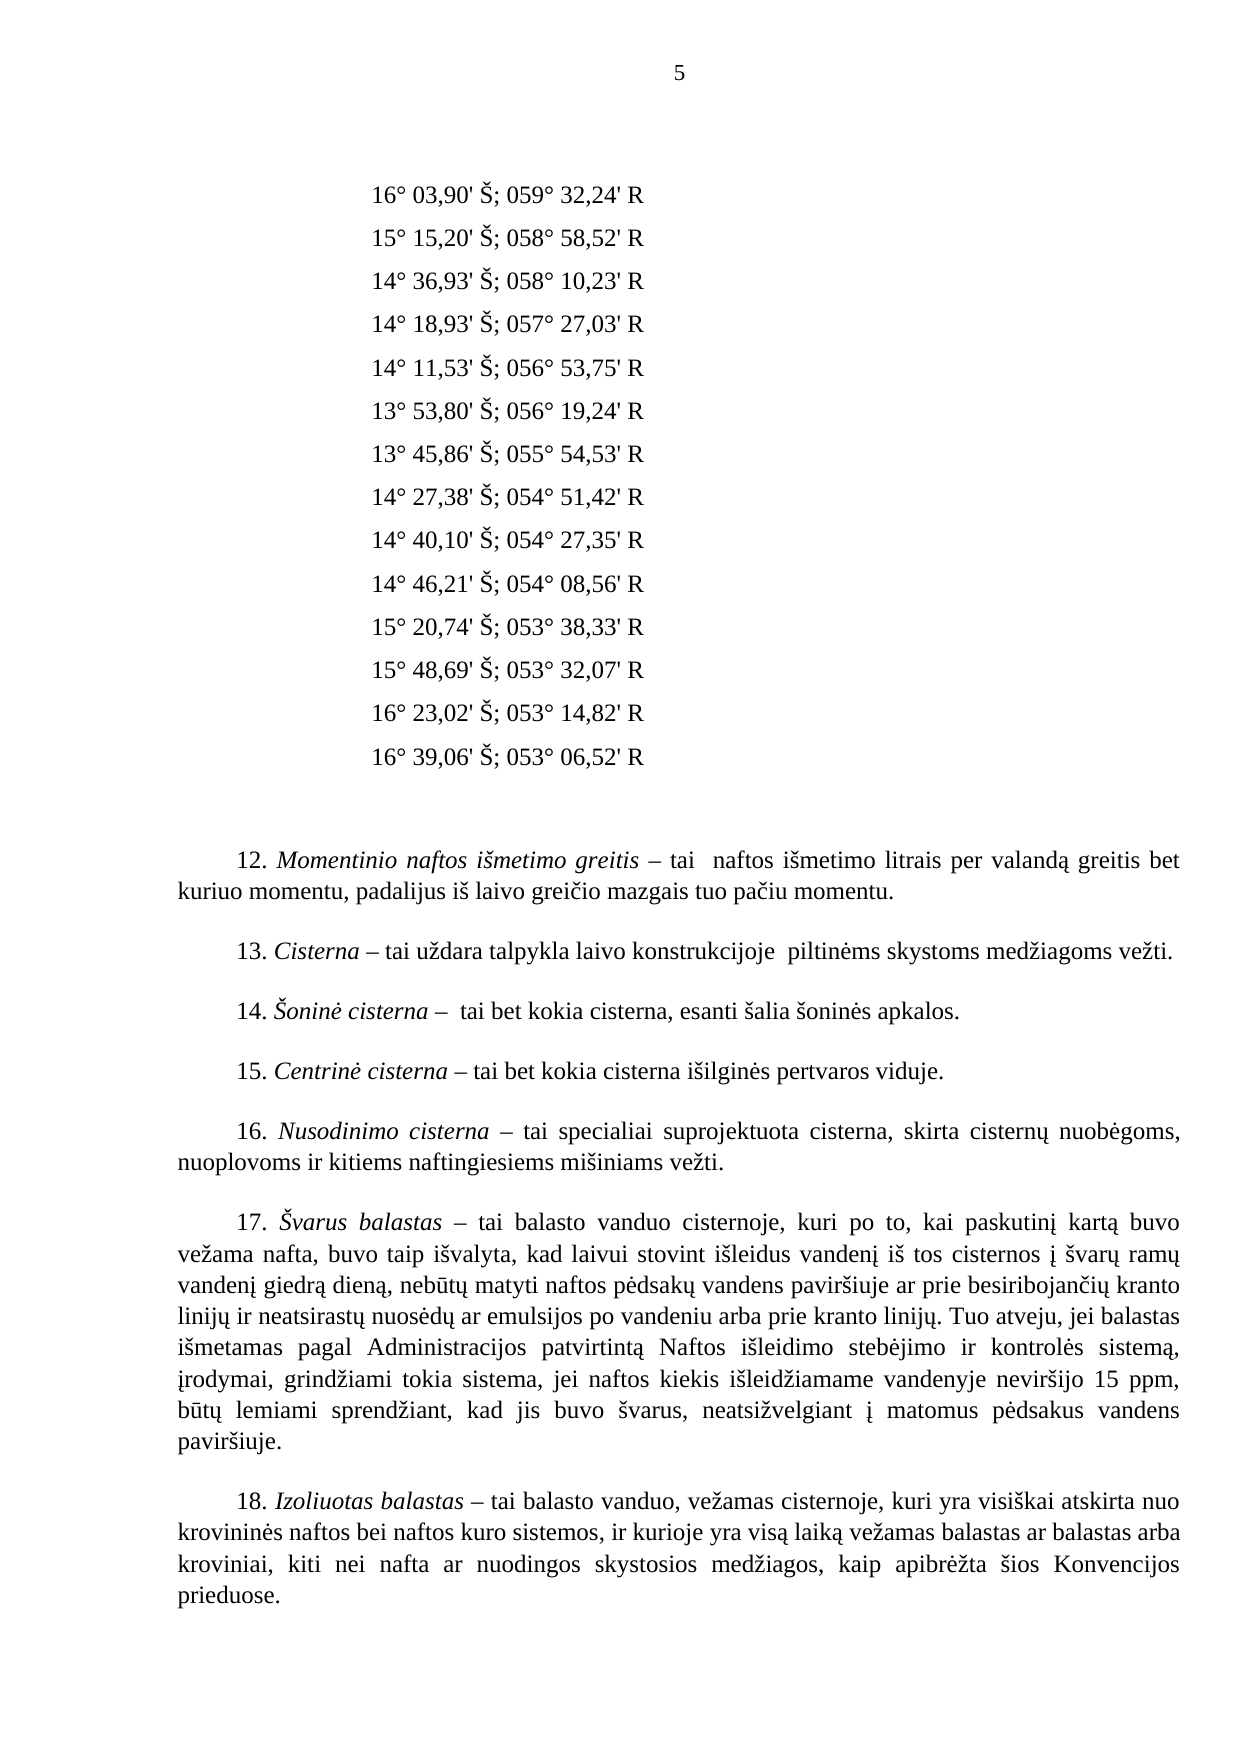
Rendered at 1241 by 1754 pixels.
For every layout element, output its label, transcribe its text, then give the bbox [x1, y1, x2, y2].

text 16° 23,02' Š; 053° 14,82' R [312, 696, 1181, 727]
text 15° 15,20' Š; 058° 58,52' R [312, 220, 1181, 252]
text 14° 40,10' Š; 054° 27,35' R [312, 523, 1181, 554]
text 14° 27,38' Š; 054° 51,42' R [312, 480, 1181, 511]
text 14° 11,53' Š; 056° 53,75' R [312, 350, 1181, 381]
text 12. Momentinio naftos išmetimo greitis – tai naftos išmetimo litrais per valandą greitis bet kuriuo momentu, padalijus iš laivo greičio mazgais tuo pačiu momentu. [177, 842, 1181, 905]
text 15° 20,74' Š; 053° 38,33' R [312, 609, 1181, 641]
text 16° 39,06' Š; 053° 06,52' R [312, 739, 1181, 770]
text 14° 18,93' Š; 057° 27,03' R [312, 307, 1181, 338]
text 18. Izoliuotas balastas – tai balasto vanduo, vežamas cisternoje, kuri yra visiškai atskirta nuo krovininės naftos bei naftos kuro sistemos, ir kurioje yra visą laiką vežamas balastas ar balastas arba kroviniai, kiti nei nafta ar nuodingos skystosios medžiagos, kaip apibrėžta šios Konvencijos prieduose. [177, 1484, 1181, 1609]
text 17. Švarus balastas – tai balasto vanduo cisternoje, kuri po to, kai paskutinį kartą buvo vežama nafta, buvo taip išvalyta, kad laivui stovint išleidus vandenį iš tos cisternos į švarų ramų vandenį giedrą dieną, nebūtų matyti naftos pėdsakų vandens paviršiuje ar prie besiribojančių kranto linijų ir neatsirastų nuosėdų ar emulsijos po vandeniu arba prie kranto linijų. Tuo atveju, jei balastas išmetamas pagal Administracijos patvirtintą Naftos išleidimo stebėjimo ir kontrolės sistemą, įrodymai, grindžiami tokia sistema, jei naftos kiekis išleidžiamame vandenyje neviršijo 15 ppm, būtų lemiami sprendžiant, kad jis buvo švarus, neatsižvelgiant į matomus pėdsakus vandens paviršiuje. [177, 1205, 1181, 1455]
text 14° 36,93' Š; 058° 10,23' R [312, 264, 1181, 295]
text 13° 53,80' Š; 056° 19,24' R [312, 393, 1181, 424]
text 13° 45,86' Š; 055° 54,53' R [312, 437, 1181, 468]
text 13. Cisterna – tai uždara talpykla laivo konstrukcijoje piltinėms skystoms medžiagoms vežti. [177, 934, 1181, 965]
text 14. Šoninė cisterna – tai bet kokia cisterna, esanti šalia šoninės apkalos. [177, 994, 1181, 1025]
text 15° 48,69' Š; 053° 32,07' R [312, 653, 1181, 684]
text 15. Centrinė cisterna – tai bet kokia cisterna išilginės pertvaros viduje. [177, 1054, 1181, 1085]
text 16. Nusodinimo cisterna – tai specialiai suprojektuota cisterna, skirta cisternų nuobėgoms, nuoplovoms ir kitiems naftingiesiems mišiniams vežti. [177, 1114, 1181, 1176]
text 16° 03,90' Š; 059° 32,24' R [312, 177, 1181, 208]
text 14° 46,21' Š; 054° 08,56' R [312, 566, 1181, 597]
